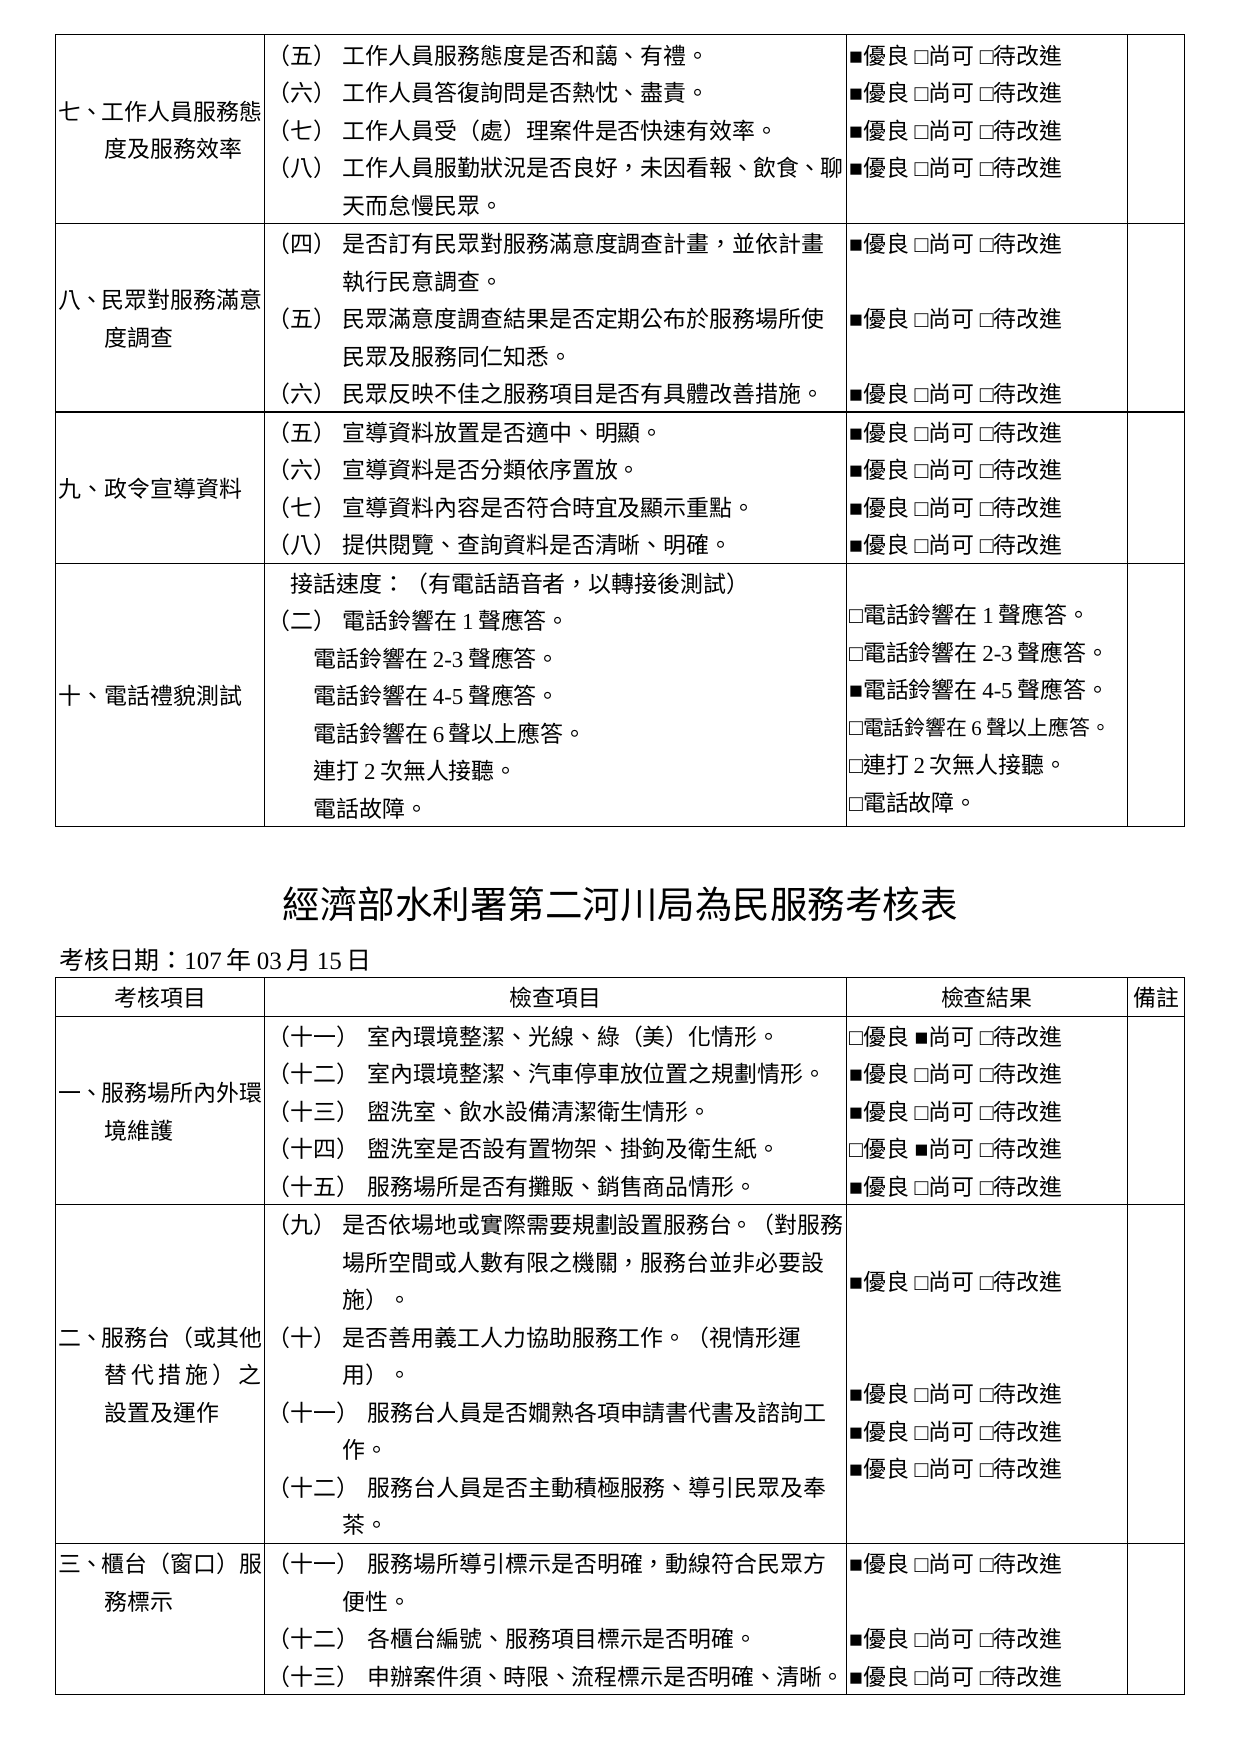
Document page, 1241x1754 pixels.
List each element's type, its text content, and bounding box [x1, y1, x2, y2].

table_cell 是否依場地或實際需要規劃設置服務台。（對服務場所空間或人數有限之機關，服務台並非必要設施）。 是否善用義工人力協助服務工作。（視情形運用）。 服務台人員是否嫺熟各項申請書代書及諮詢工作。 服務台人員是否主動積極服務、導引民眾及奉茶。 [265, 1205, 846, 1543]
table_cell 是否訂有民眾對服務滿意度調查計畫，並依計畫執行民意調查。 民眾滿意度調查結果是否定期公布於服務場所使民眾及服務同仁知悉。 民眾反映不佳之服務項目是否有具體改善措施。 [265, 224, 846, 411]
table_cell [1128, 564, 1184, 826]
table_cell 接話速度：（有電話語音者，以轉接後測試） 電話鈴響在1聲應答。 電話鈴響在2-3聲應答。 電話鈴響在4-5聲應答。 電話鈴響在6聲以上應答。 連打2次無人接聽。 電話故障。 [265, 564, 846, 826]
table_cell ■優良 □尚可 □待改進 ■優良 □尚可 □待改進 ■優良 □尚可 □待改進 ■優良 □尚可 □待改進 [847, 1205, 1127, 1543]
table_cell 十、電話禮貌測試 [56, 564, 264, 826]
table_cell □電話鈴響在1聲應答。 □電話鈴響在2-3聲應答。 ■電話鈴響在4-5聲應答。 □電話鈴響在6聲以上應答。 □連打2次無人接聽。 □電話故障。 [847, 564, 1127, 826]
table_cell ■優良 □尚可 □待改進 ■優良 □尚可 □待改進 ■優良 □尚可 □待改進 [847, 1544, 1127, 1694]
table_cell 服務場所導引標示是否明確，動線符合民眾方便性。 各櫃台編號、服務項目標示是否明確。 申辦案件須、時限、流程標示是否明確、清晰。 各類標示是否規劃整齊、字體清晰。 上下班時間或申辦案件時間標示是否明確。 [265, 1544, 846, 1694]
table_header 檢查項目 [265, 978, 846, 1016]
table_cell [1128, 413, 1184, 562]
table_header 考核項目 [56, 978, 264, 1016]
table_cell □優良 ■尚可 □待改進 ■優良 □尚可 □待改進 ■優良 □尚可 □待改進 □優良 ■尚可 □待改進 ■優良 □尚可 □待改進 [847, 1017, 1127, 1204]
table_header 備註 [1128, 978, 1184, 1016]
table_cell 一、服務場所內外環境維護 [56, 1017, 264, 1204]
table_cell ■優良 □尚可 □待改進 ■優良 □尚可 □待改進 ■優良 □尚可 □待改進 ■優良 □尚可 □待改進 [847, 35, 1127, 223]
table_cell [1128, 1205, 1184, 1543]
table_cell 宣導資料放置是否適中、明顯。 宣導資料是否分類依序置放。 宣導資料內容是否符合時宜及顯示重點。 提供閱覽、查詢資料是否清晰、明確。 [265, 413, 846, 562]
table_cell 二、服務台（或其他替代措施）之設置及運作 [56, 1205, 264, 1543]
table_cell [1128, 1544, 1184, 1694]
table_cell [1128, 224, 1184, 411]
table_cell [1128, 35, 1184, 223]
table_cell 三、櫃台（窗口）服務標示 [56, 1544, 264, 1694]
table_cell [1128, 1017, 1184, 1204]
text 經濟部水利署第二河川局為民服務考核表 [59, 864, 1181, 939]
table_cell 七、工作人員服務態度及服務效率 [56, 35, 264, 223]
table_cell 八、民眾對服務滿意度調查 [56, 224, 264, 411]
table_cell ■優良 □尚可 □待改進 ■優良 □尚可 □待改進 ■優良 □尚可 □待改進 ■優良 □尚可 □待改進 [847, 413, 1127, 562]
table_cell 室內環境整潔、光線、綠（美）化情形。 室內環境整潔、汽車停車放位置之規劃情形。 盥洗室、飲水設備清潔衛生情形。 盥洗室是否設有置物架、掛鉤及衛生紙。 服務場所是否有攤販、銷售商品情形。 [265, 1017, 846, 1204]
table_header 檢查結果 [847, 978, 1127, 1016]
text 考核日期：107年03月15日 [59, 939, 1181, 977]
table_cell ■優良 □尚可 □待改進 ■優良 □尚可 □待改進 ■優良 □尚可 □待改進 [847, 224, 1127, 411]
table_cell 工作人員服務態度是否和藹、有禮。 工作人員答復詢問是否熱忱、盡責。 工作人員受（處）理案件是否快速有效率。 工作人員服勤狀況是否良好，未因看報、飲食、聊天而怠慢民眾。 [265, 35, 846, 223]
table_cell 九、政令宣導資料 [56, 413, 264, 562]
